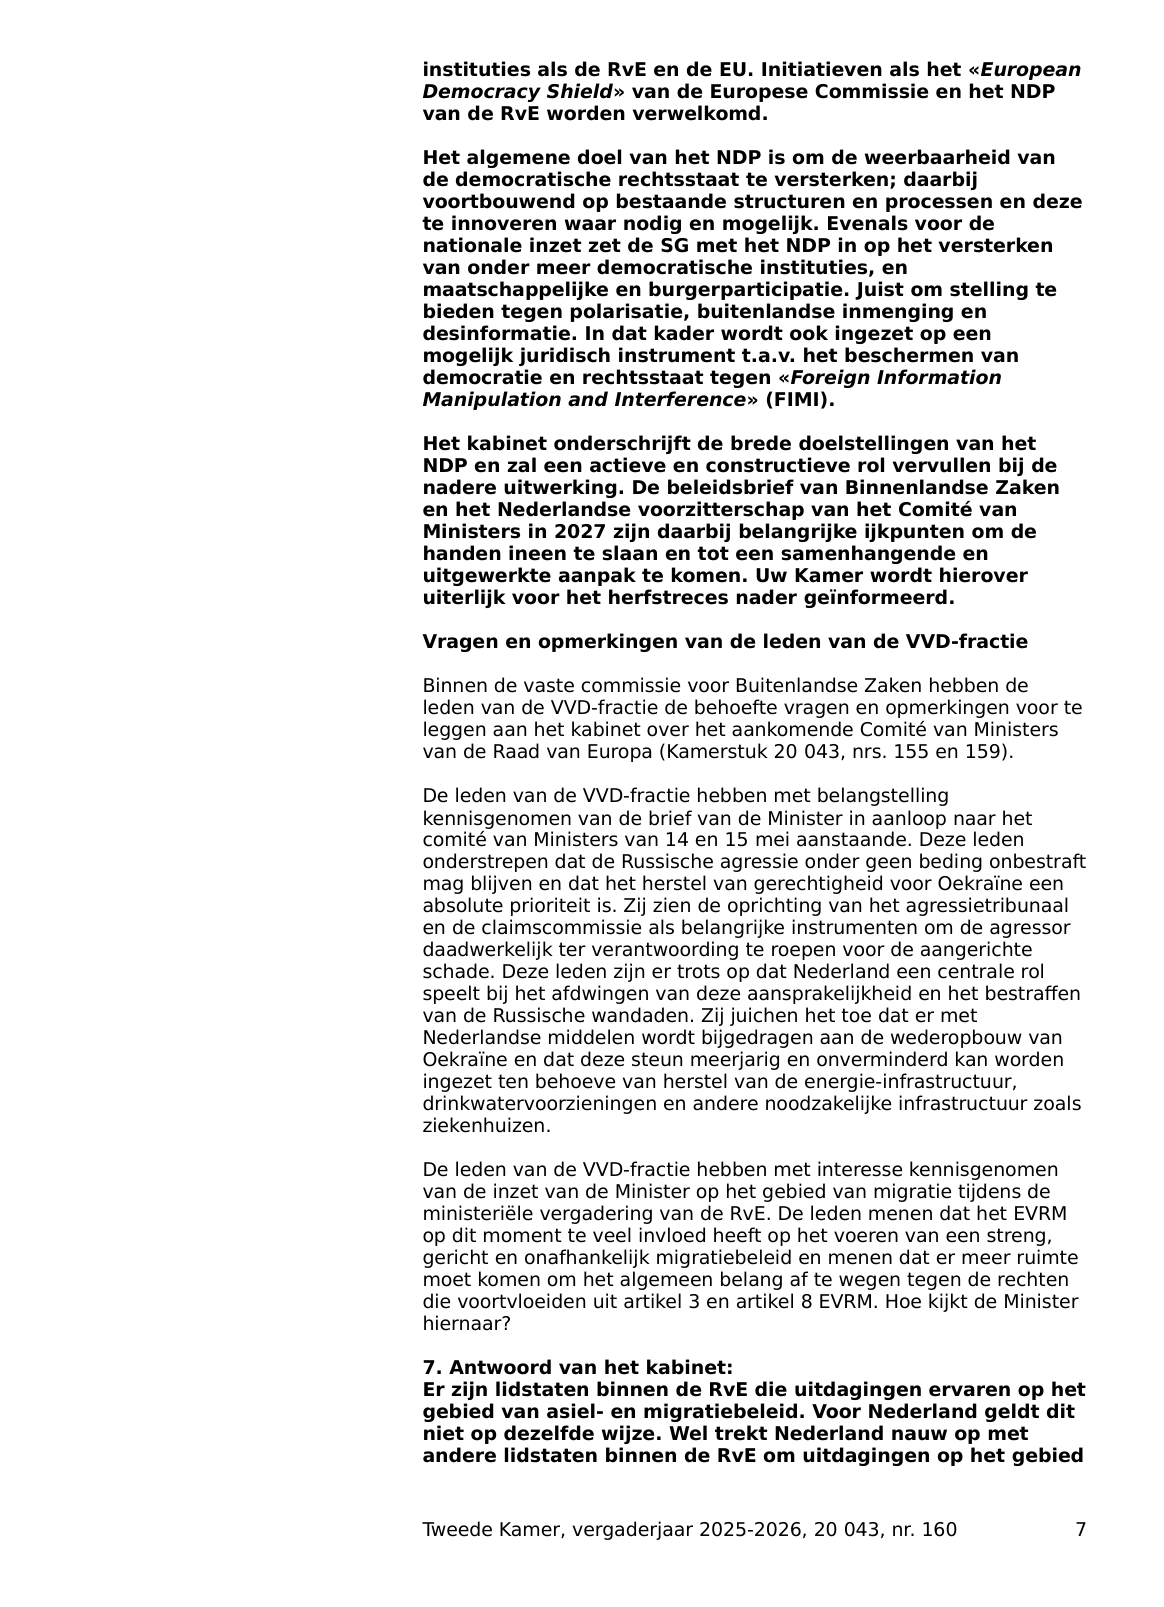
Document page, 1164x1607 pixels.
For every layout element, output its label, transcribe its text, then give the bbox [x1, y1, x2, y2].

text Er zijn lidstaten binnen de RvE die uitdagingen ervaren op het gebied van asiel- en migratiebeleid. Voor Nederland geldt dit niet op dezelfde wijze. Wel trekt Nederland nauw op met andere lidstaten binnen de RvE om uitdagingen op het gebied [422, 1379, 1087, 1467]
subtitle Vragen en opmerkingen van de leden van de VVD-fractie [422, 631, 1087, 653]
text Het kabinet onderschrijft de brede doelstellingen van het NDP en zal een actieve en constructieve rol vervullen bij de nadere uitwerking. De beleidsbrief van Binnenlandse Zaken en het Nederlandse voorzitterschap van het Comité van Ministers in 2027 zijn daarbij belangrijke ijkpunten om de handen ineen te slaan en tot een samenhangende en uitgewerkte aanpak te komen. Uw Kamer wordt hierover uiterlijk voor het herfstreces nader geïnformeerd. [422, 433, 1087, 609]
text instituties als de RvE en de EU. Initiatieven als het «European Democracy Shield» van de Europese Commissie en het NDP van de RvE worden verwelkomd. [422, 59, 1087, 125]
text De leden van de VVD-fractie hebben met interesse kennisgenomen van de inzet van de Minister op het gebied van migratie tijdens de ministeriële vergadering van de RvE. De leden menen dat het EVRM op dit moment te veel invloed heeft op het voeren van een streng, gericht en onafhankelijk migratiebeleid en menen dat er meer ruimte moet komen om het algemeen belang af te wegen tegen de rechten die voortvloeiden uit artikel 3 en artikel 8 EVRM. Hoe kijkt de Minister hiernaar? [422, 1159, 1087, 1335]
text Binnen de vaste commissie voor Buitenlandse Zaken hebben de leden van de VVD-fractie de behoefte vragen en opmerkingen voor te leggen aan het kabinet over het aankomende Comité van Ministers van de Raad van Europa (Kamerstuk 20 043, nrs. 155 en 159). [422, 675, 1087, 763]
text 7. Antwoord van het kabinet: [422, 1357, 1087, 1379]
text De leden van de VVD-fractie hebben met belangstelling kennisgenomen van de brief van de Minister in aanloop naar het comité van Ministers van 14 en 15 mei aanstaande. Deze leden onderstrepen dat de Russische agressie onder geen beding onbestraft mag blijven en dat het herstel van gerechtigheid voor Oekraïne een absolute prioriteit is. Zij zien de oprichting van het agressietribunaal en de claimscommissie als belangrijke instrumenten om de agressor daadwerkelijk ter verantwoording te roepen voor de aangerichte schade. Deze leden zijn er trots op dat Nederland een centrale rol speelt bij het afdwingen van deze aansprakelijkheid en het bestraffen van de Russische wandaden. Zij juichen het toe dat er met Nederlandse middelen wordt bijgedragen aan de wederopbouw van Oekraïne en dat deze steun meerjarig en onverminderd kan worden ingezet ten behoeve van herstel van de energie-infrastructuur, drinkwatervoorzieningen en andere noodzakelijke infrastructuur zoals ziekenhuizen. [422, 785, 1087, 1137]
text Het algemene doel van het NDP is om de weerbaarheid van de democratische rechtsstaat te versterken; daarbij voortbouwend op bestaande structuren en processen en deze te innoveren waar nodig en mogelijk. Evenals voor de nationale inzet zet de SG met het NDP in op het versterken van onder meer democratische instituties, en maatschappelijke en burgerparticipatie. Juist om stelling te bieden tegen polarisatie, buitenlandse inmenging en desinformatie. In dat kader wordt ook ingezet op een mogelijk juridisch instrument t.a.v. het beschermen van democratie en rechtsstaat tegen «Foreign Information Manipulation and Interference» (FIMI). [422, 147, 1087, 411]
